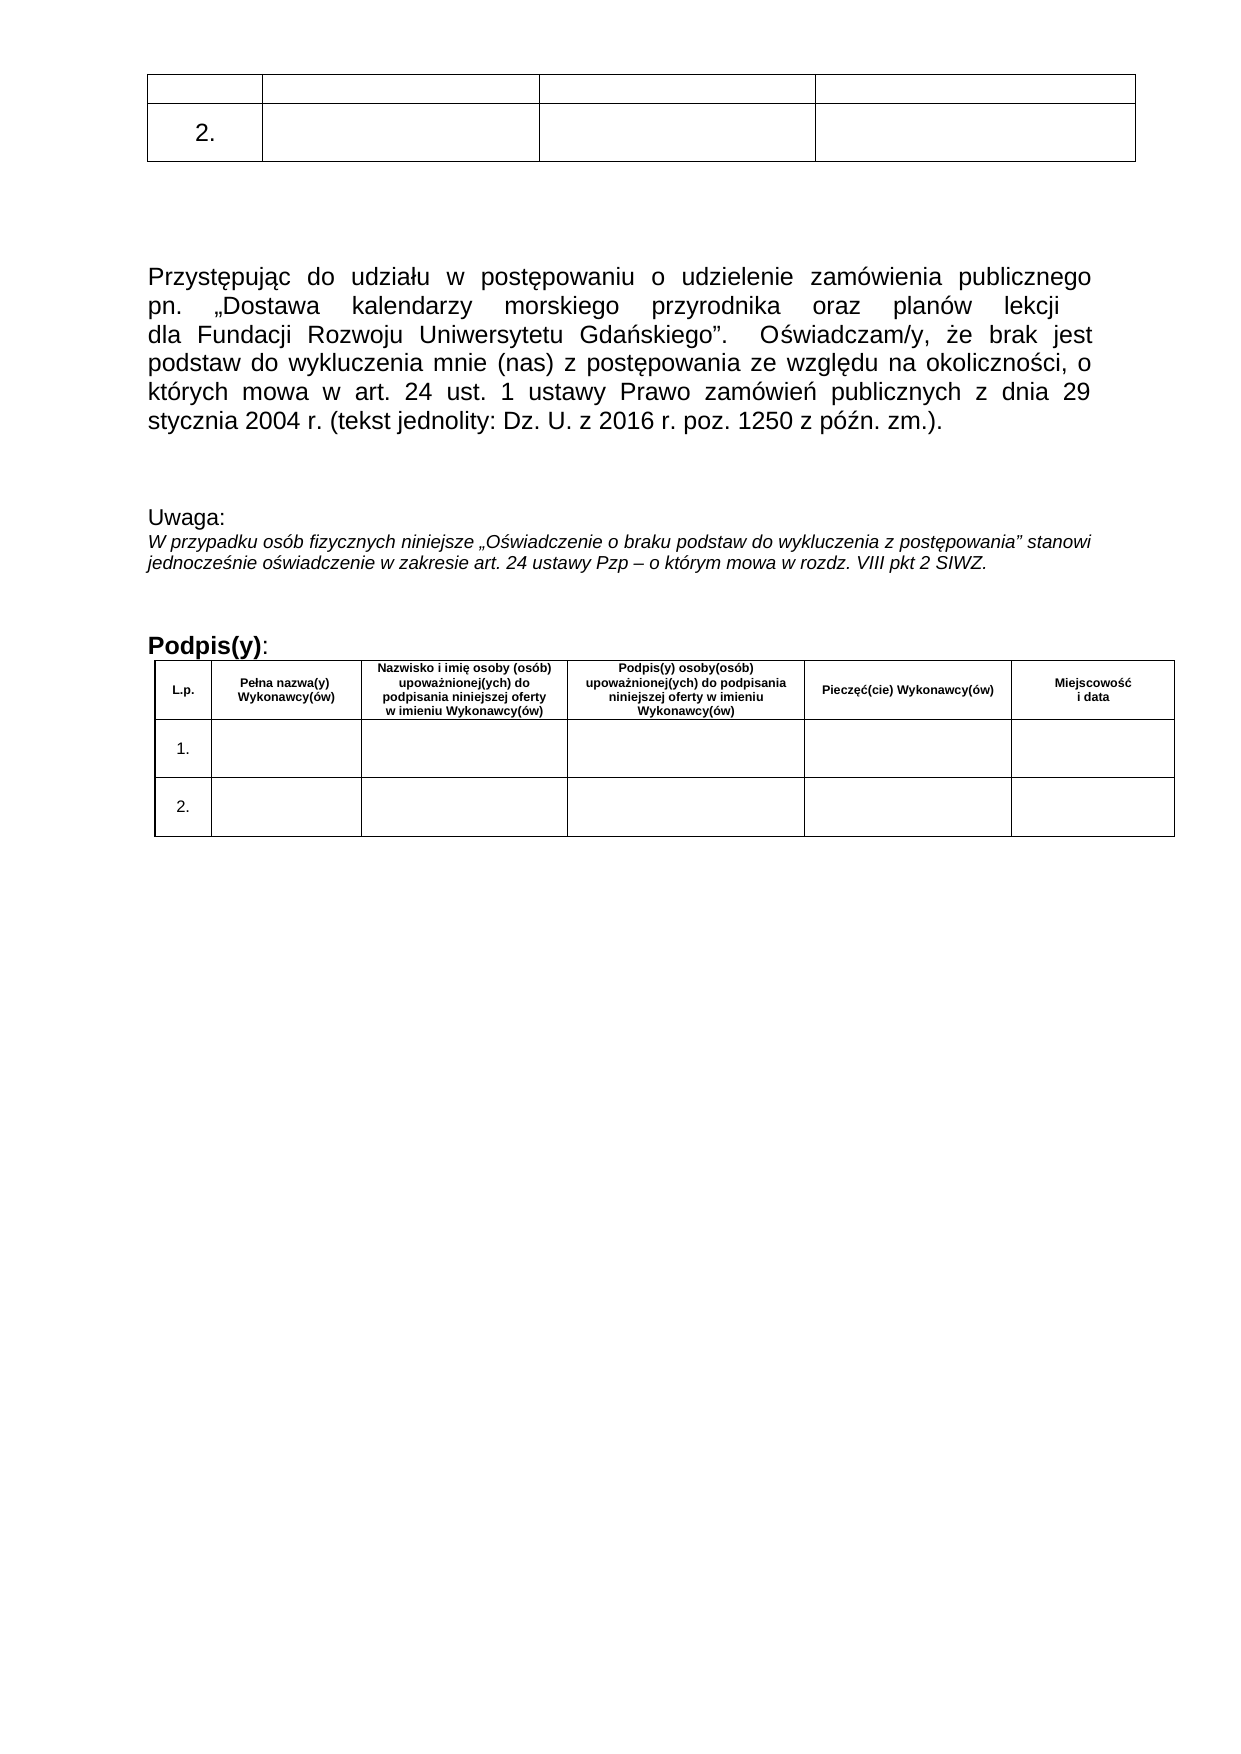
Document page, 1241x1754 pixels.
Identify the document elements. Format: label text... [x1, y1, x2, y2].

table_cell [362, 778, 567, 836]
text W przypadku osób fizycznych niniejsze „Oświadczenie o braku podstaw do wykluczenia z postępowania” stanowi jednocześnie oświadczenie w zakresie art. 24 ustawy Pzp – o którym mowa w rozdz. VIII pkt 2 SIWZ. [148, 531, 1093, 574]
table_header Podpis(y) osoby(osób) upoważnionej(ych) do podpisania niniejszej oferty w imieniu Wykonawcy(ów) [568, 661, 804, 718]
table_header Pełna nazwa(y) Wykonawcy(ów) [212, 661, 361, 718]
table_cell [1012, 720, 1174, 777]
table_cell [816, 75, 1135, 103]
table_cell [568, 778, 804, 836]
table_cell [212, 720, 361, 777]
table_cell [263, 104, 539, 161]
table_header Nazwisko i imię osoby (osób) upoważnionej(ych) do podpisania niniejszej oferty w imieniu Wykonawcy(ów) [362, 661, 567, 718]
table_cell [805, 720, 1011, 777]
table_cell [212, 778, 361, 836]
table_cell 2. [148, 104, 262, 161]
table_cell [362, 720, 567, 777]
table_cell 2. [156, 778, 211, 836]
table_cell 1. [156, 720, 211, 777]
text Podpis(y): [148, 631, 1093, 660]
table_cell [540, 75, 815, 103]
table_cell [148, 75, 262, 103]
text Uwaga: [148, 504, 1093, 531]
table_cell [263, 75, 539, 103]
table_cell [568, 720, 804, 777]
table_header Pieczęć(cie) Wykonawcy(ów) [805, 661, 1011, 718]
table_cell [1012, 778, 1174, 836]
table_header Miejscowość i data [1012, 661, 1174, 718]
table_cell [816, 104, 1135, 161]
table_cell [540, 104, 815, 161]
text Przystępując do udziału w postępowaniu o udzielenie zamówienia publicznego pn. „Dostawa kalendarzy morskiego przyrodnika oraz planów lekcji dla Fundacji Rozwoju Uniwersytetu Gdańskiego”. Oświadczam/y, że brak jest podstaw do wykluczenia mnie (nas) z postępowania ze względu na okoliczności, o których mowa w art. 24 ust. 1 ustawy Prawo zamówień publicznych z dnia 29 stycznia 2004 r. (tekst jednolity: Dz. U. z 2016 r. poz. 1250 z późn. zm.). [148, 262, 1093, 435]
table_cell [805, 778, 1011, 836]
table_header L.p. [156, 661, 211, 718]
